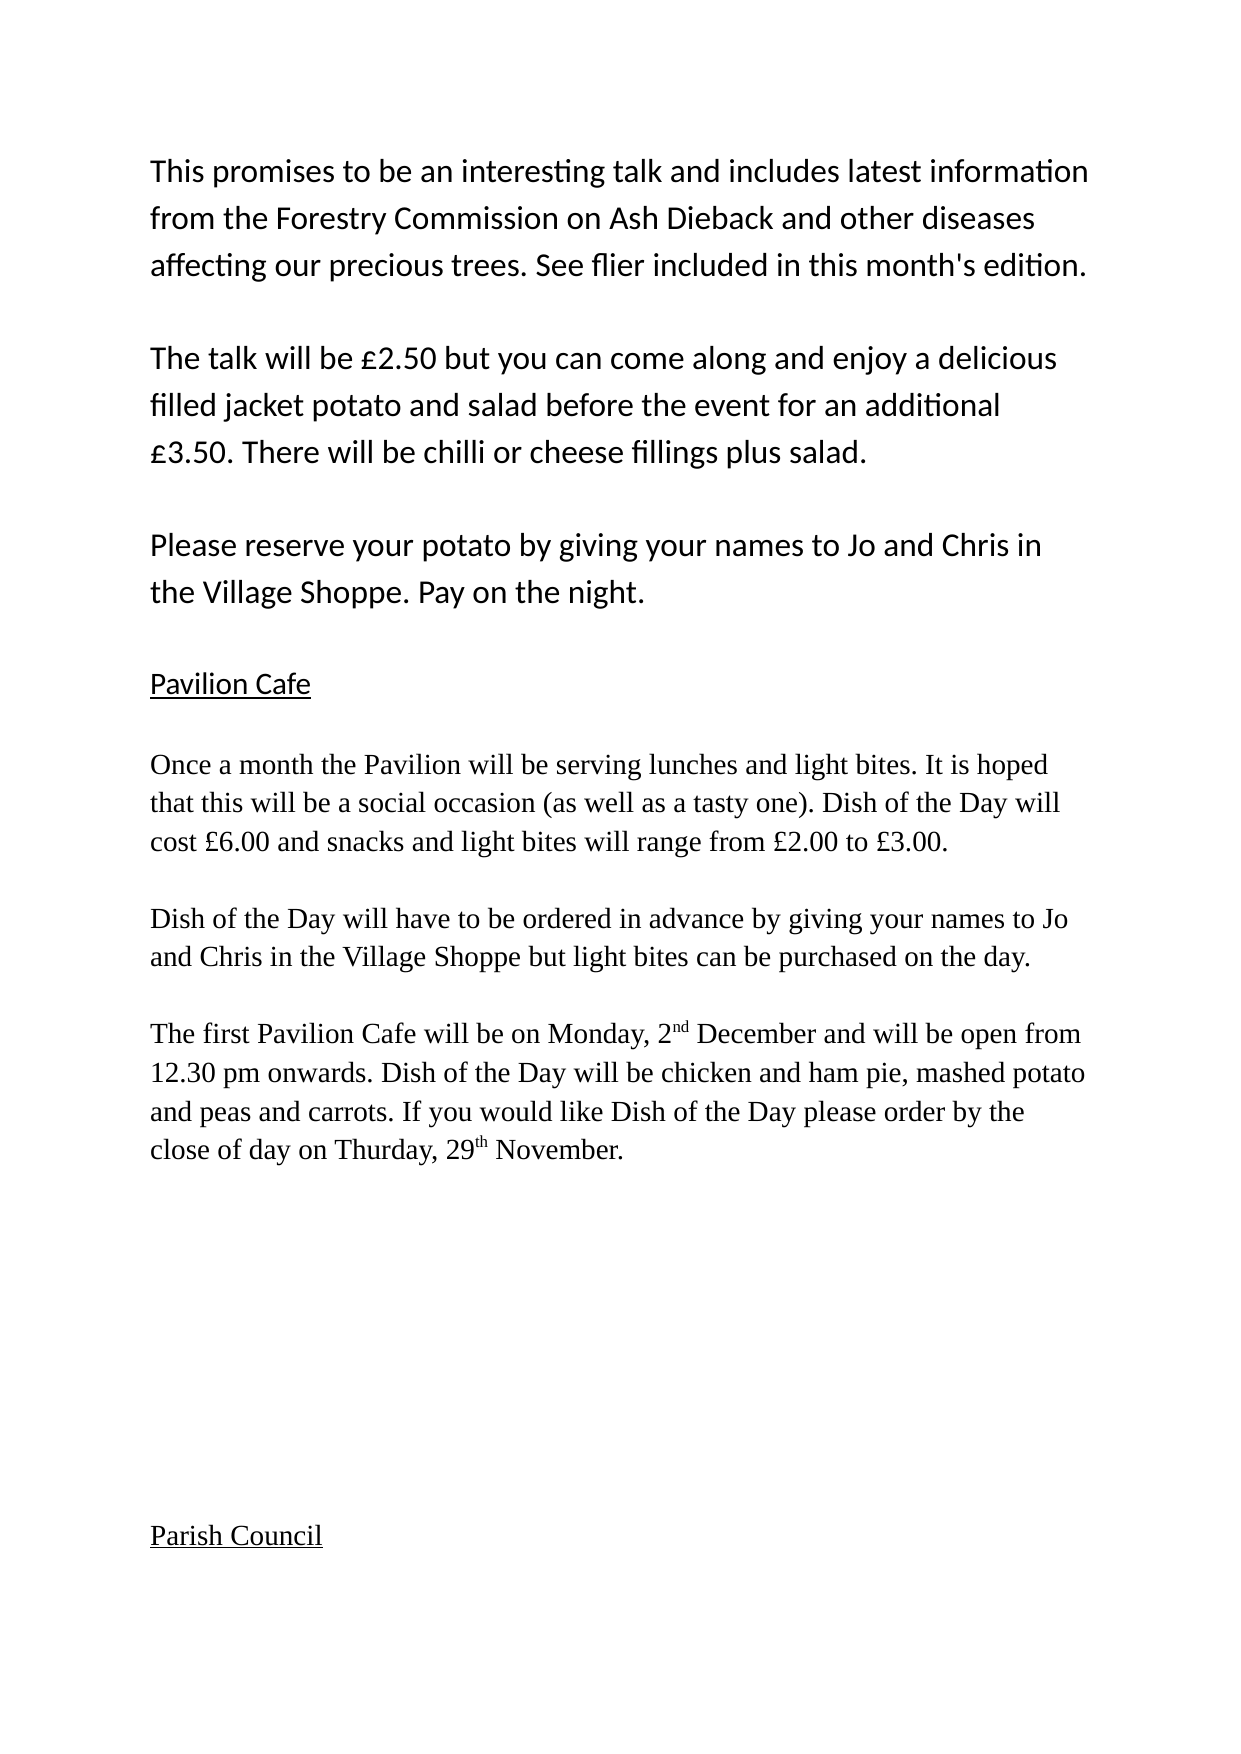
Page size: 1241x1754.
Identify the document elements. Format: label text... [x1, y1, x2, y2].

text Dish of the Day will have to be ordered in advance by giving your names to Jo and Chris in the Village Shoppe but light bites can be purchased on the day. [150, 901, 1090, 973]
text Parish Council [150, 1518, 1090, 1551]
text The first Pavilion Cafe will be on Monday, 2nd December and will be open from 12.30 pm onwards. Dish of the Day will be chicken and ham pie, mashed potato and peas and carrots. If you would like Dish of the Day please order by the close of day on Thurday, 29th November. [150, 1017, 1090, 1166]
text This promises to be an interesting talk and includes latest information from the Forestry Commission on Ash Dieback and other diseases affecting our precious trees. See flier included in this month's edition. [150, 150, 1090, 284]
text Pavilion Cafe [150, 664, 1090, 703]
text The talk will be £2.50 but you can come along and enjoy a delicious filled jacket potato and salad before the event for an additional £3.50. There will be chilli or cheese fillings plus salad. [150, 337, 1090, 471]
text Once a month the Pavilion will be serving lunches and light bites. It is hoped that this will be a social occasion (as well as a tasty one). Dish of the Day will cost £6.00 and snacks and light bites will range from £2.00 to £3.00. [150, 747, 1090, 857]
text Please reserve your potato by giving your names to Jo and Chris in the Village Shoppe. Pay on the night. [150, 524, 1090, 612]
